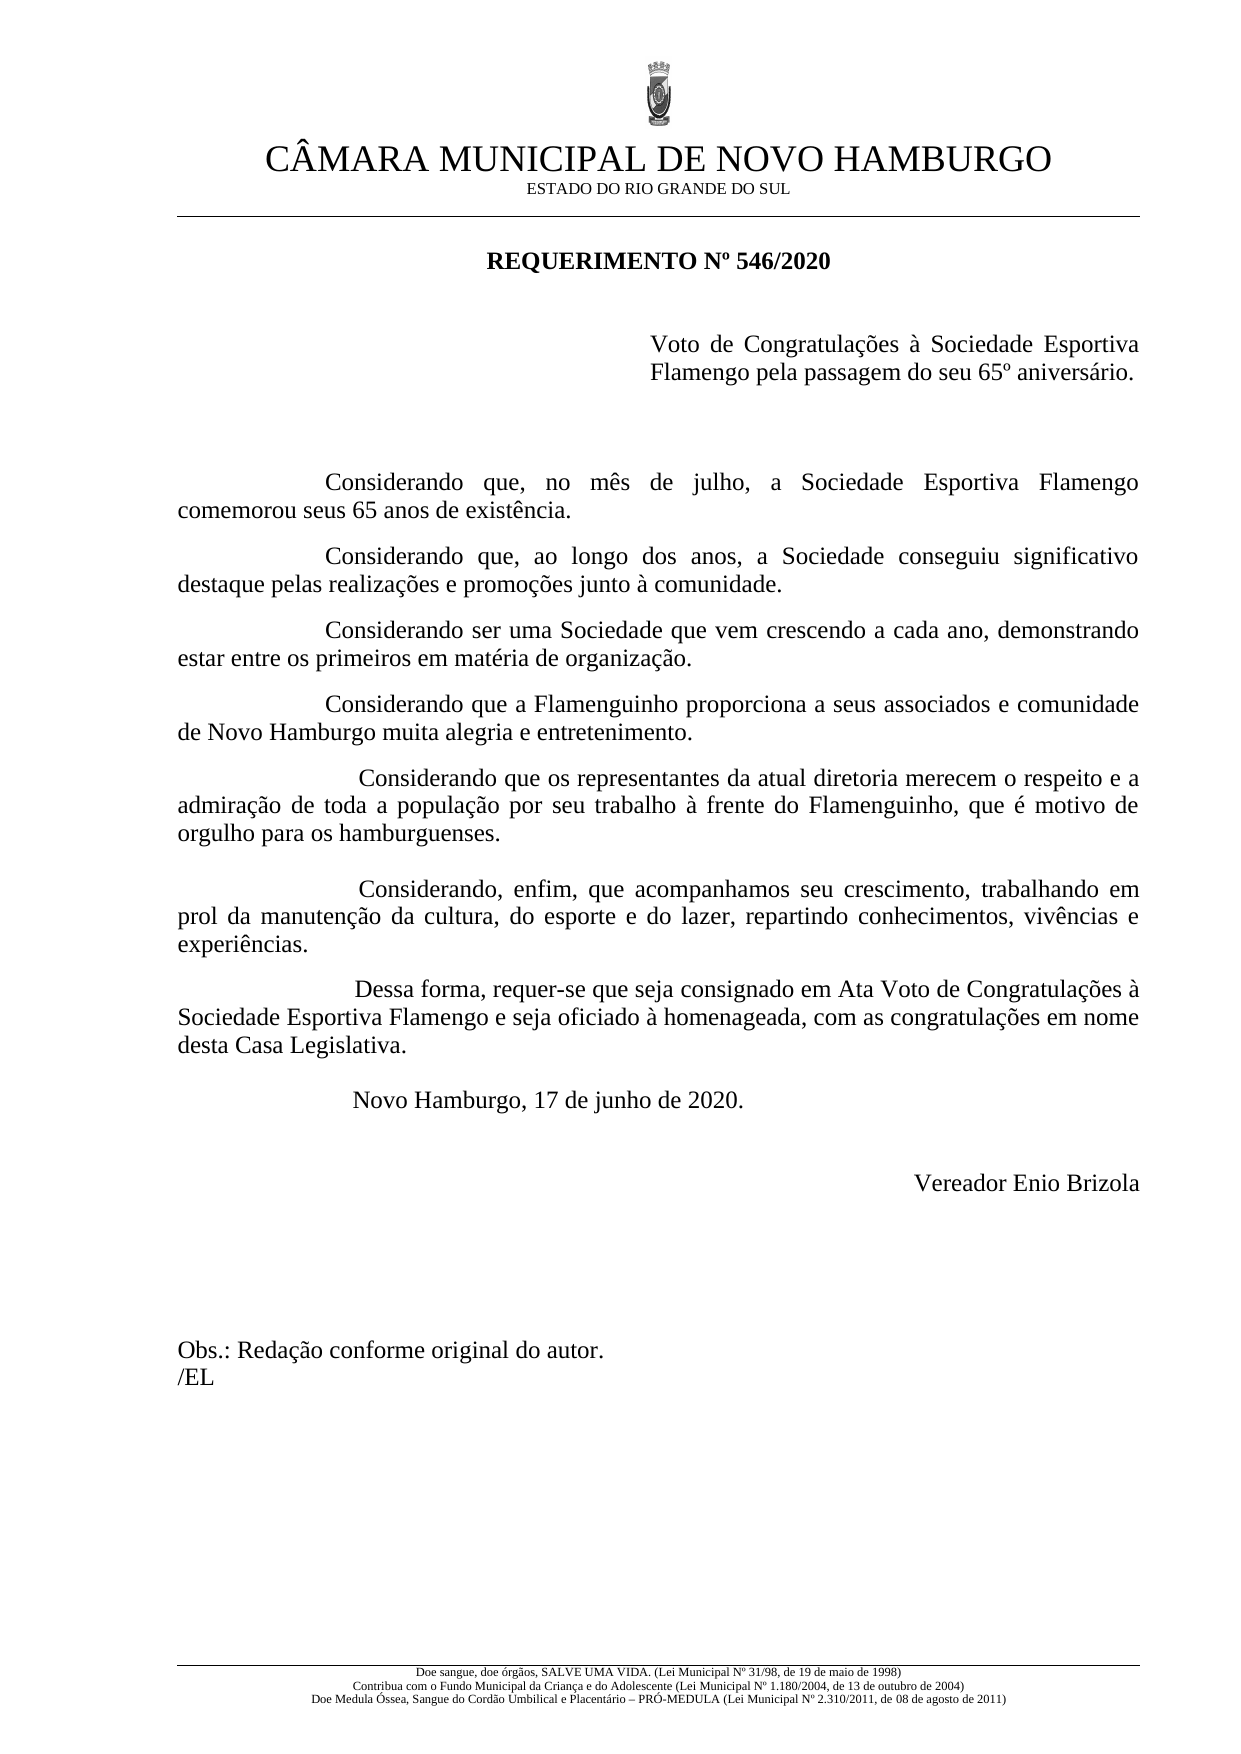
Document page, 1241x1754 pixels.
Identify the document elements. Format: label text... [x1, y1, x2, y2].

text Considerando que, ao longo dos anos, a Sociedade conseguiu significativo destaque pelas realizações e promoções junto à comunidade. [177, 542, 1140, 598]
text REQUERIMENTO Nº 546/2020 [177, 247, 1140, 274]
text Voto de Congratulações à Sociedade Esportiva Flamengo pela passagem do seu 65º aniversário. [650, 330, 1140, 385]
text Vereador Enio Brizola [177, 1169, 1140, 1197]
text Considerando ser uma Sociedade que vem crescendo a cada ano, demonstrando estar entre os primeiros em matéria de organização. [177, 616, 1140, 672]
text Considerando, enfim, que acompanhamos seu crescimento, trabalhando em prol da manutenção da cultura, do esporte e do lazer, repartindo conhecimentos, vivências e experiências. [177, 875, 1140, 958]
list Novo Hamburgo, 17 de junho de 2020. [177, 1086, 1140, 1114]
text Obs.: Redação conforme original do autor. [177, 1336, 1140, 1363]
text Considerando que, no mês de julho, a Sociedade Esportiva Flamengo comemorou seus 65 anos de existência. [177, 468, 1140, 524]
text Dessa forma, requer-se que seja consignado em Ata Voto de Congratulações à Sociedade Esportiva Flamengo e seja oficiado à homenageada, com as congratulações em nome desta Casa Legislativa. [177, 976, 1140, 1059]
text Considerando que os representantes da atual diretoria merecem o respeito e a admiração de toda a população por seu trabalho à frente do Flamenguinho, que é motivo de orgulho para os hamburguenses. [177, 764, 1140, 847]
text /EL [177, 1363, 1140, 1391]
text Considerando que a Flamenguinho proporciona a seus associados e comunidade de Novo Hamburgo muita alegria e entretenimento. [177, 690, 1140, 745]
